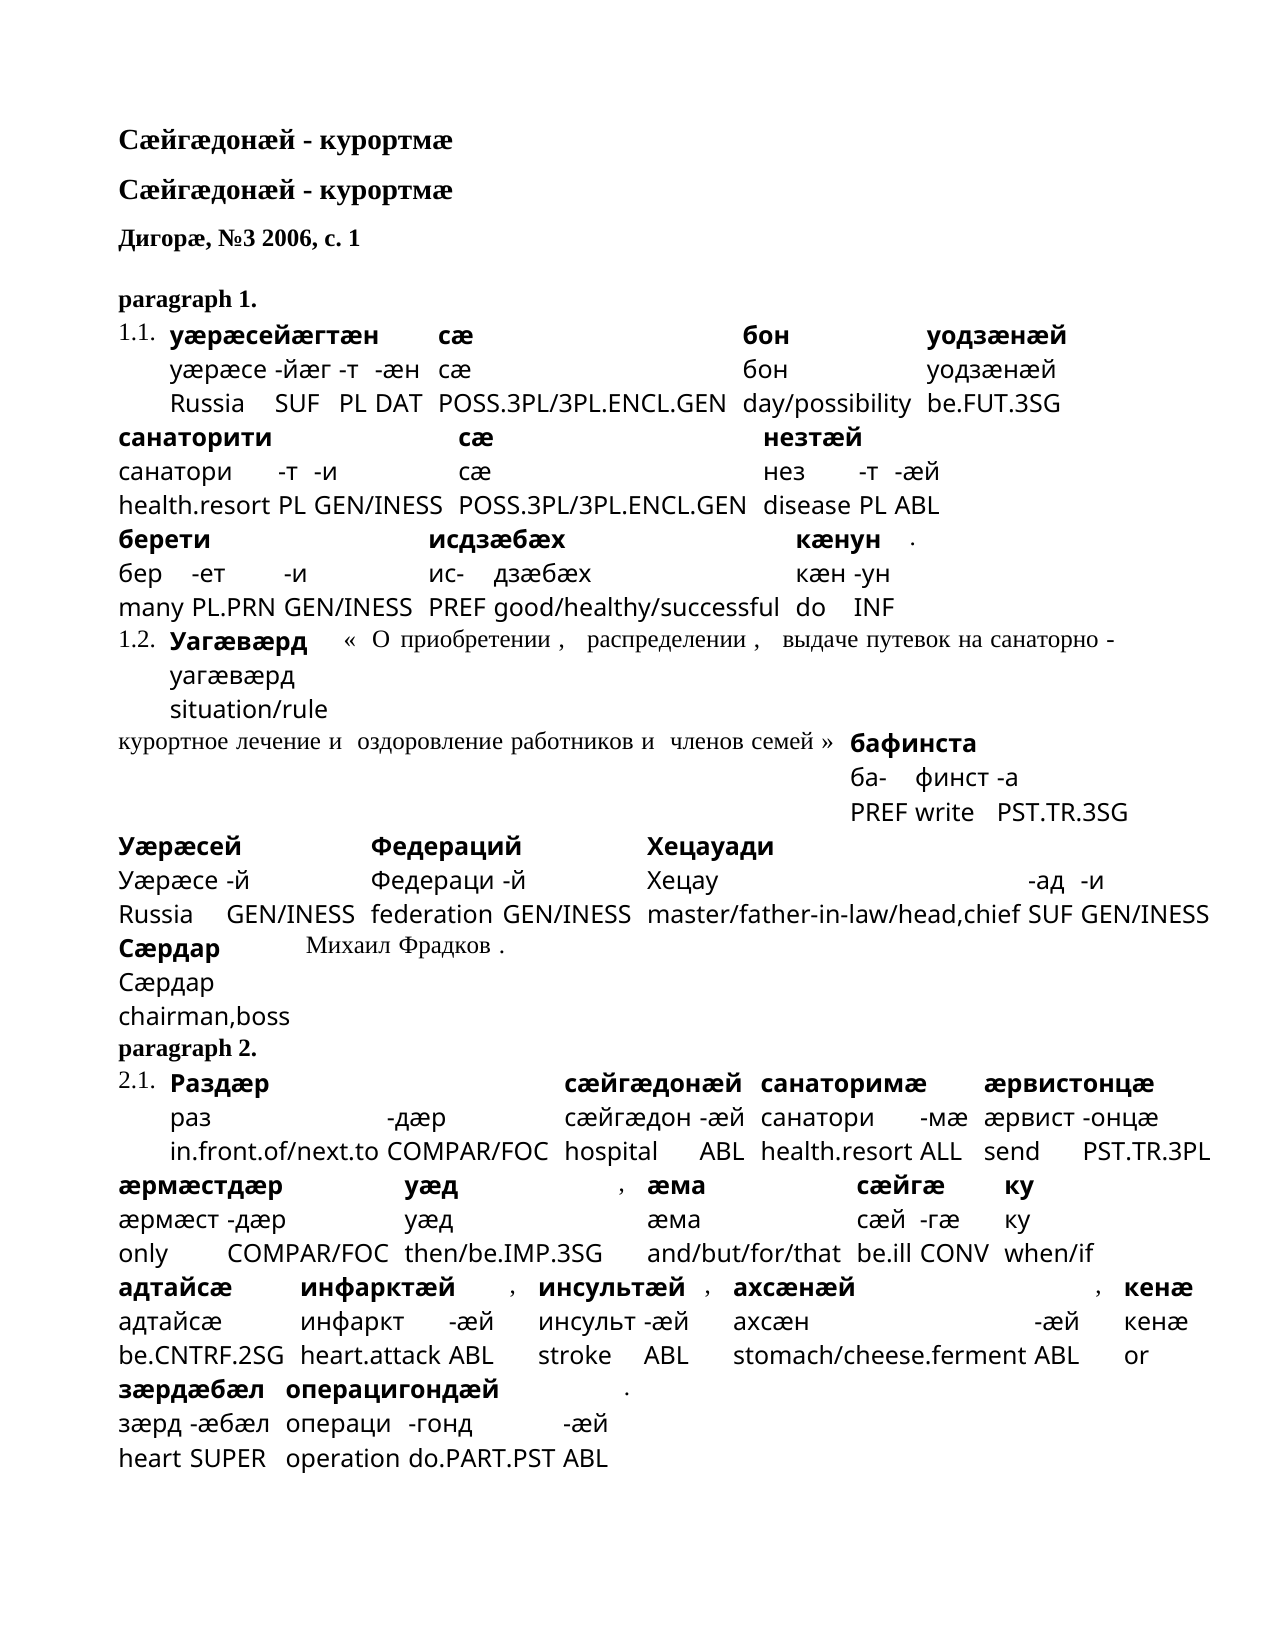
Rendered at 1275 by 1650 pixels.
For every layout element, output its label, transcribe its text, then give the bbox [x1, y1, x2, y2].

text POSS.3PL/3PL.ENCL.GEN [458, 488, 748, 522]
text » [821, 726, 842, 755]
text Уæрæсе [118, 862, 218, 896]
text ALL [920, 1134, 968, 1168]
text сæйгæдонæй [564, 1066, 753, 1099]
text PL [339, 385, 367, 419]
text семей [751, 726, 814, 755]
text адтайсæ [118, 1304, 284, 1338]
text распределении [587, 624, 746, 653]
text -æй [894, 453, 940, 488]
text нез [763, 453, 851, 488]
text GEN/INESS [1080, 896, 1210, 930]
text operation [285, 1440, 401, 1474]
text 2.1. [118, 1066, 162, 1094]
text COMPAR/FOC [227, 1236, 389, 1270]
text . [498, 930, 519, 959]
text only [118, 1236, 219, 1270]
text ABL [1034, 1338, 1080, 1372]
text инсульт [538, 1304, 636, 1338]
text do.PART.PST [408, 1440, 555, 1474]
text выдаче [782, 624, 858, 653]
text PREF [850, 794, 907, 828]
text уагæвæрд [169, 658, 328, 692]
text good/healthy/successful [493, 590, 780, 624]
text SUF [1028, 896, 1073, 930]
text -и [1080, 862, 1210, 896]
text DAT [374, 385, 423, 419]
text PL [278, 488, 306, 522]
text or [1124, 1338, 1189, 1372]
text раз [169, 1099, 379, 1134]
text ку [1004, 1168, 1101, 1202]
text -а [997, 760, 1129, 794]
text Михаил [306, 930, 391, 959]
text Раздæр [169, 1066, 557, 1099]
text ахсæнæй [733, 1270, 1088, 1304]
text -т [858, 453, 887, 488]
text приобретении [400, 624, 551, 653]
text Федераций [371, 828, 639, 862]
text санатори [118, 453, 270, 488]
text stroke [538, 1338, 636, 1372]
text federation [371, 896, 495, 930]
text бер [118, 556, 184, 590]
text бон [742, 317, 919, 351]
text операцигондæй [285, 1372, 616, 1406]
text работников [511, 726, 634, 755]
text PL.PRN [191, 590, 276, 624]
title Сæйгæдонæй - курортмæ [118, 122, 1249, 156]
text PST.TR.3PL [1082, 1134, 1211, 1168]
text -æй [1034, 1304, 1080, 1338]
text disease [763, 488, 851, 522]
text уæд [404, 1168, 611, 1202]
text æма [647, 1202, 841, 1236]
text æрмæстдæр [118, 1168, 397, 1202]
text be.FUT.3SG [927, 385, 1061, 419]
text æма [647, 1168, 849, 1202]
text инфаркт [300, 1304, 441, 1338]
text Хецау [647, 862, 1020, 896]
text бон [742, 351, 912, 385]
text Дигорæ, №3 2006, с. 1 [118, 223, 1249, 251]
text master/father-in-law/head,chief [647, 896, 1020, 930]
text ABL [563, 1440, 609, 1474]
text do [795, 590, 846, 624]
text -гæ [919, 1202, 989, 1236]
text Фрадков [398, 930, 491, 959]
text ABL [448, 1338, 494, 1372]
text be.CNTRF.2SG [118, 1338, 284, 1372]
text SUF [274, 385, 331, 419]
text hospital [564, 1134, 692, 1168]
text -онцæ [1082, 1099, 1211, 1134]
text -æй [448, 1304, 494, 1338]
text PST.TR.3SG [997, 794, 1129, 828]
text -т [278, 453, 306, 488]
text « [343, 624, 364, 653]
text путевок [866, 624, 951, 653]
text -ад [1028, 862, 1073, 896]
text кæн [795, 556, 846, 590]
text берети [118, 522, 421, 556]
text GEN/INESS [502, 896, 632, 930]
text и [641, 726, 662, 755]
text оздоровление [357, 726, 503, 755]
text уæд [404, 1202, 603, 1236]
text paragraph 1. [118, 284, 1249, 313]
text -æй [699, 1099, 745, 1134]
text COMPAR/FOC [387, 1134, 549, 1168]
text зæрд [118, 1406, 182, 1440]
text бафинста [850, 726, 1136, 760]
text ABL [643, 1338, 689, 1372]
text -и [283, 556, 413, 590]
text уодзæнæй [927, 351, 1061, 385]
text and/but/for/that [647, 1236, 841, 1270]
text О [372, 624, 393, 653]
text и [328, 726, 349, 755]
text -æй [643, 1304, 689, 1338]
text инфарктæй [300, 1270, 502, 1304]
text paragraph 2. [118, 1033, 1249, 1061]
text PL [858, 488, 887, 522]
text , [1095, 1270, 1116, 1299]
text Уагæвæрд [169, 624, 336, 658]
text ABL [894, 488, 940, 522]
text Хецауади [647, 828, 1217, 862]
text лечение [236, 726, 321, 755]
text heart [118, 1440, 182, 1474]
text ис- [428, 556, 486, 590]
text Сæрдар [118, 930, 298, 964]
text send [983, 1134, 1075, 1168]
text уæрæсе [169, 351, 267, 385]
text дзæбæх [493, 556, 780, 590]
text ба- [850, 760, 907, 794]
text ку [1004, 1202, 1093, 1236]
text stomach/cheese.ferment [733, 1338, 1027, 1372]
text -æй [563, 1406, 609, 1440]
text -æн [374, 351, 423, 385]
text POSS.3PL/3PL.ENCL.GEN [438, 385, 727, 419]
text курортное [118, 726, 228, 755]
text кенæ [1124, 1304, 1189, 1338]
text на [958, 624, 983, 653]
text сæйгæдон [564, 1099, 692, 1134]
text -гонд [408, 1406, 555, 1440]
text when/if [1004, 1236, 1093, 1270]
text situation/rule [169, 692, 328, 726]
text -дæр [227, 1202, 389, 1236]
text Russia [118, 896, 218, 930]
text , [509, 1270, 530, 1299]
text уодзæнæй [927, 317, 1069, 351]
text , [618, 1168, 639, 1196]
text санаторно [990, 624, 1099, 653]
text then/be.IMP.3SG [404, 1236, 603, 1270]
text many [118, 590, 184, 624]
text INF [854, 590, 894, 624]
text æрвист [983, 1099, 1075, 1134]
text зæрдæбæл [118, 1372, 278, 1406]
text сæйгæ [856, 1168, 997, 1202]
text . [624, 1372, 645, 1401]
text сæ [438, 317, 735, 351]
text . [909, 522, 930, 550]
text санаторимæ [760, 1066, 976, 1099]
text -ет [191, 556, 276, 590]
text in.front.of/next.to [169, 1134, 379, 1168]
text -ун [854, 556, 894, 590]
text , [754, 624, 775, 653]
text be.ill [856, 1236, 912, 1270]
text 1.1. [118, 317, 162, 346]
text -й [226, 862, 355, 896]
text health.resort [760, 1134, 912, 1168]
text Федераци [371, 862, 495, 896]
text GEN/INESS [226, 896, 355, 930]
text сæй [856, 1202, 912, 1236]
text SUPER [189, 1440, 270, 1474]
text -й [502, 862, 632, 896]
text 1.2. [118, 624, 162, 653]
text æрвистонцæ [983, 1066, 1218, 1099]
text GEN/INESS [314, 488, 443, 522]
text æрмæст [118, 1202, 219, 1236]
text членов [670, 726, 744, 755]
text GEN/INESS [283, 590, 413, 624]
text Russia [169, 385, 267, 419]
text незтæй [763, 419, 948, 453]
text -дæр [387, 1099, 549, 1134]
text санаторити [118, 419, 451, 453]
text , [704, 1270, 725, 1299]
text уæрæсейæгтæн [169, 317, 430, 351]
text -т [339, 351, 367, 385]
title Сæйгæдонæй - курортмæ [118, 172, 1249, 206]
text CONV [919, 1236, 989, 1270]
text финст [915, 760, 989, 794]
text адтайсæ [118, 1270, 292, 1304]
text heart.attack [300, 1338, 441, 1372]
text health.resort [118, 488, 270, 522]
text инсультæй [538, 1270, 697, 1304]
text PREF [428, 590, 486, 624]
text сæ [438, 351, 727, 385]
text ABL [699, 1134, 745, 1168]
text day/possibility [742, 385, 912, 419]
text исдзæбæх [428, 522, 788, 556]
text санатори [760, 1099, 912, 1134]
text сæ [458, 453, 748, 488]
text кенæ [1124, 1270, 1196, 1304]
text операци [285, 1406, 401, 1440]
text Уæрæсей [118, 828, 363, 862]
text chairman,boss [118, 998, 291, 1033]
text ахсæн [733, 1304, 1027, 1338]
text , [558, 624, 579, 653]
text кæнун [795, 522, 902, 556]
text -æбæл [189, 1406, 270, 1440]
text - [1106, 624, 1127, 653]
text -йæг [274, 351, 331, 385]
text -и [314, 453, 443, 488]
text -мæ [920, 1099, 968, 1134]
text Сæрдар [118, 964, 291, 998]
text write [915, 794, 989, 828]
text сæ [458, 419, 755, 453]
